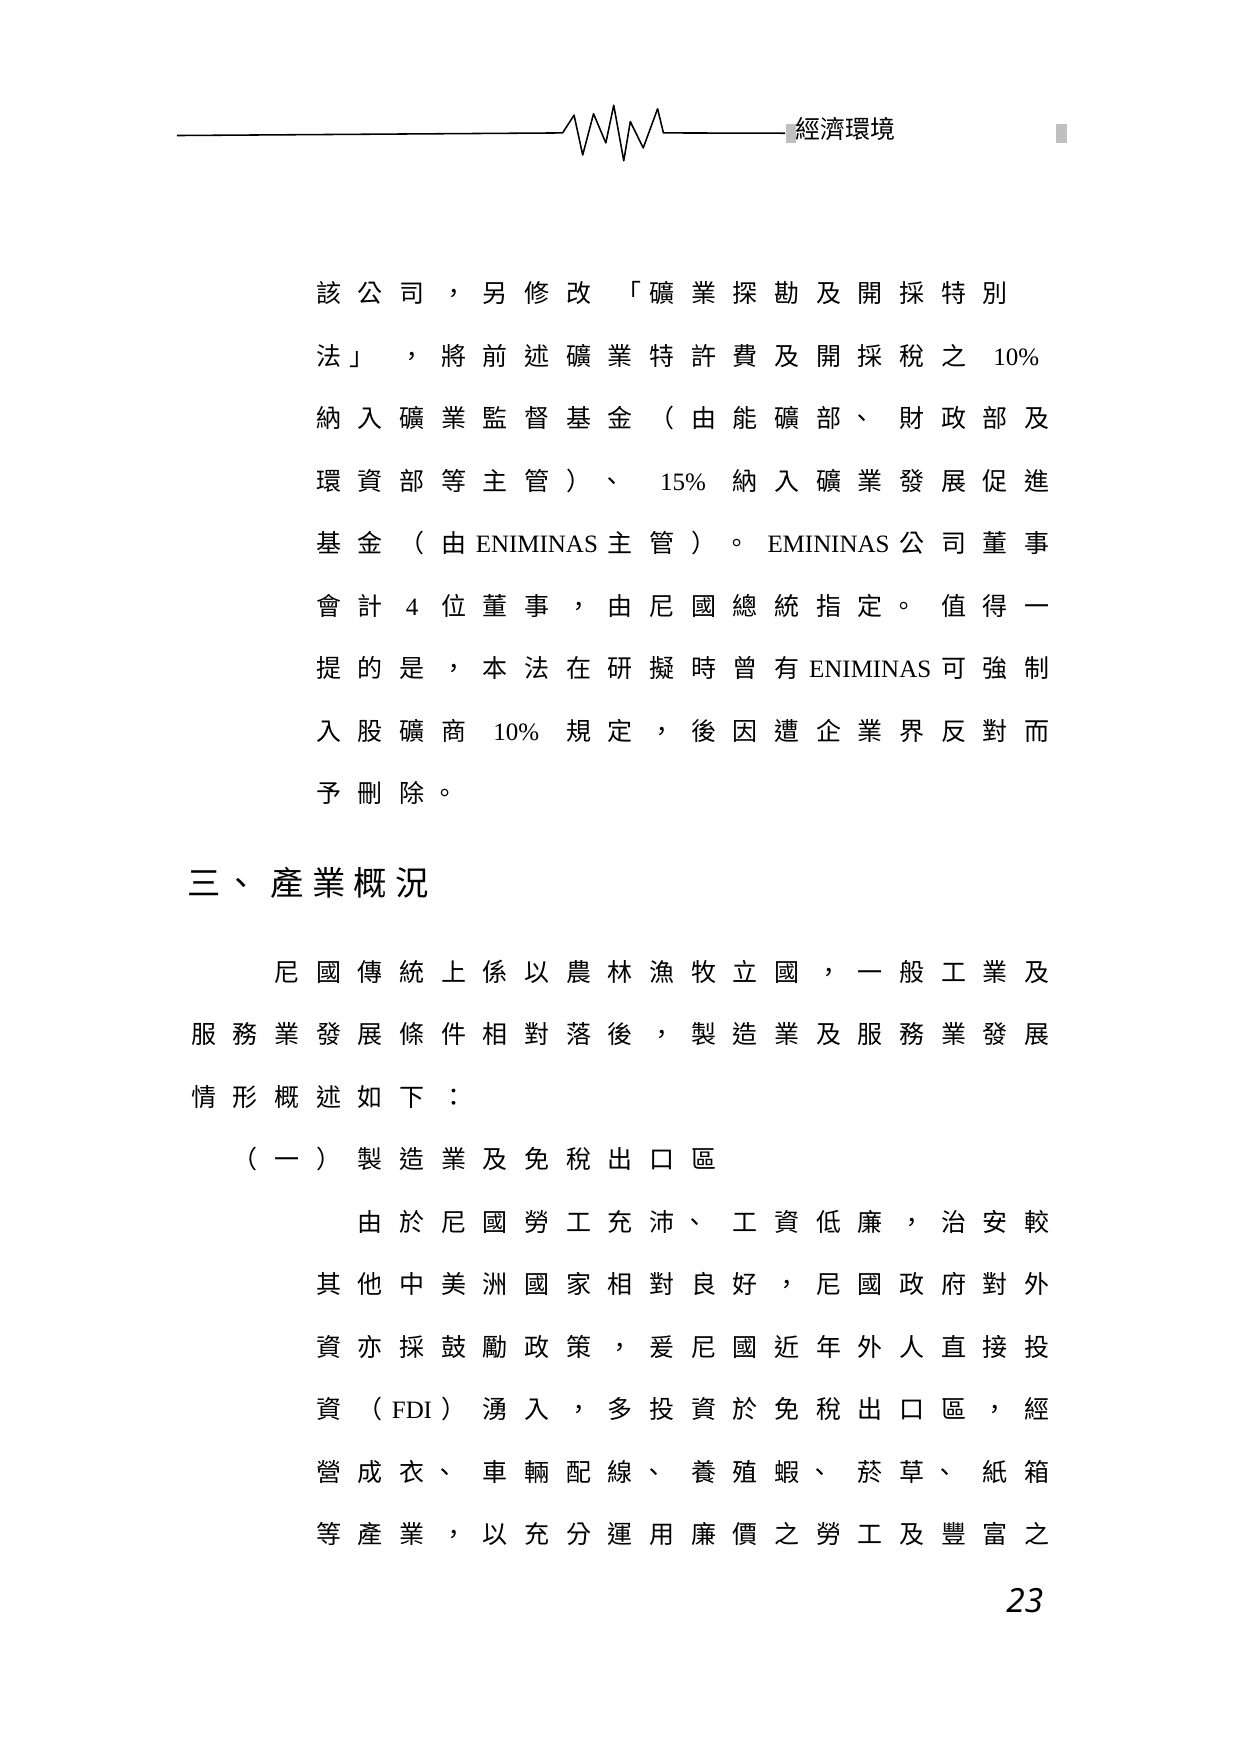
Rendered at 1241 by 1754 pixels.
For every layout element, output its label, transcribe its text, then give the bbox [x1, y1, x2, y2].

text 三、產業概況 [183, 839, 1058, 902]
text 尼國傳統上係以農林漁牧立國，一般工業及服務業發展條件相對落後，製造業及服務業發展情形概述如下： [183, 929, 1058, 1116]
text 該公司，另修改「礦業探勘及開採特別法」，將前述礦業特許費及開採稅之10%納入礦業監督基金（由能礦部、財政部及環資部等主管）、15%納入礦業發展促進基金（由ENIMINAS主管）。EMININAS公司董事會計4位董事，由尼國總統指定。值得一提的是，本法在研擬時曾有ENIMINAS可強制入股礦商10%規定，後因遭企業界反對而予刪除。 [281, 250, 1058, 813]
text 由於尼國勞工充沛、工資低廉，治安較其他中美洲國家相對良好，尼國政府對外資亦採鼓勵政策，爰尼國近年外人直接投資（FDI）湧入，多投資於免稅出口區，經營成衣、車輛配線、養殖蝦、菸草、紙箱等產業，以充分運用廉價之勞工及豐富之 [281, 1179, 1058, 1554]
text （一）製造業及免稅出口區 [207, 1116, 1058, 1179]
